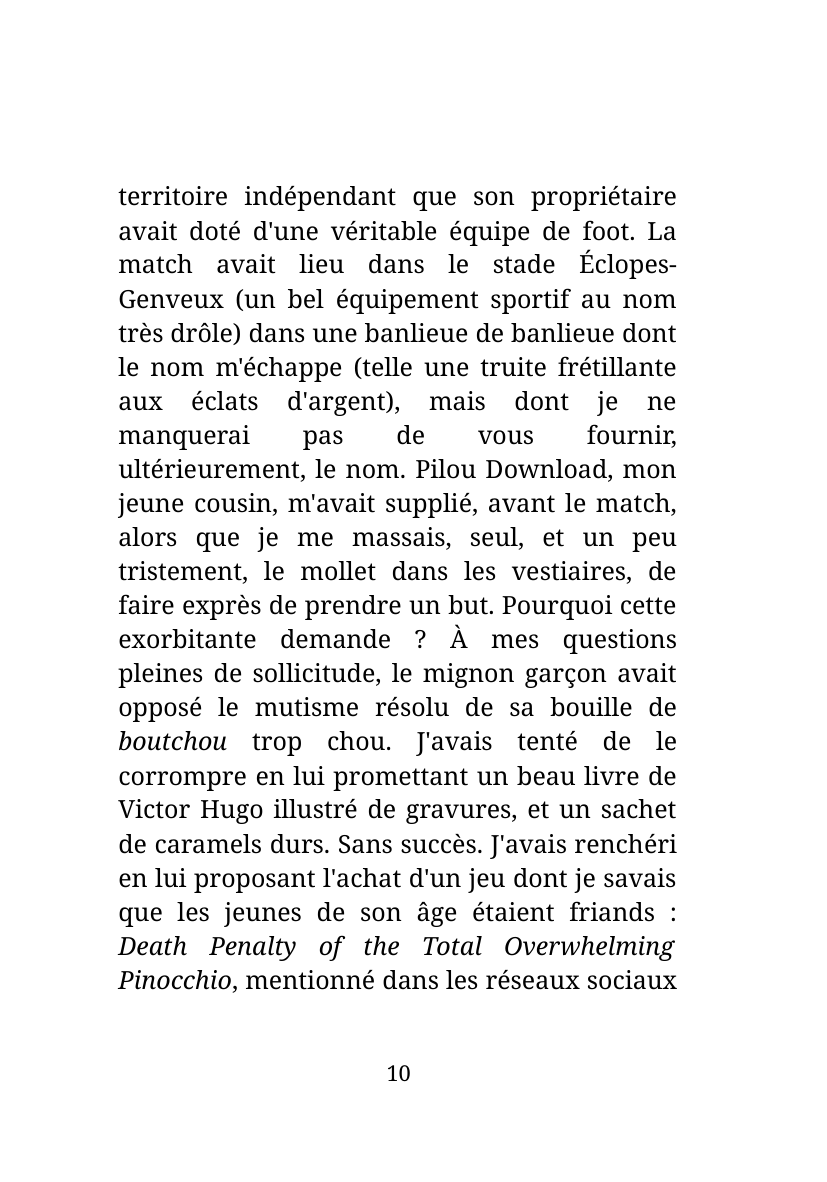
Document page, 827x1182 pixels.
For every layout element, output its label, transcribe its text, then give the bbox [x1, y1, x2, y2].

text territoire indépendant que son propriétaire avait doté d'une véritable équipe de foot. La match avait lieu dans le stade Éclopes-Genveux (un bel équipement sportif au nom très drôle) dans une banlieue de banlieue dont le nom m'échappe (telle une truite frétillante aux éclats d'argent), mais dont je ne manquerai pas de vous fournir, ultérieurement, le nom. Pilou Download, mon jeune cousin, m'avait supplié, avant le match, alors que je me massais, seul, et un peu tristement, le mollet dans les vestiaires, de faire exprès de prendre un but. Pourquoi cette exorbitante demande ? À mes questions pleines de sollicitude, le mignon garçon avait opposé le mutisme résolu de sa bouille de boutchou trop chou. J'avais tenté de le corrompre en lui promettant un beau livre de Victor Hugo illustré de gravures, et un sachet de caramels durs. Sans succès. J'avais renchéri en lui proposant l'achat d'un jeu dont je savais que les jeunes de son âge étaient friands : Death Penalty of the Total Overwhelming Pinocchio, mentionné dans les réseaux sociaux [118, 179, 677, 997]
